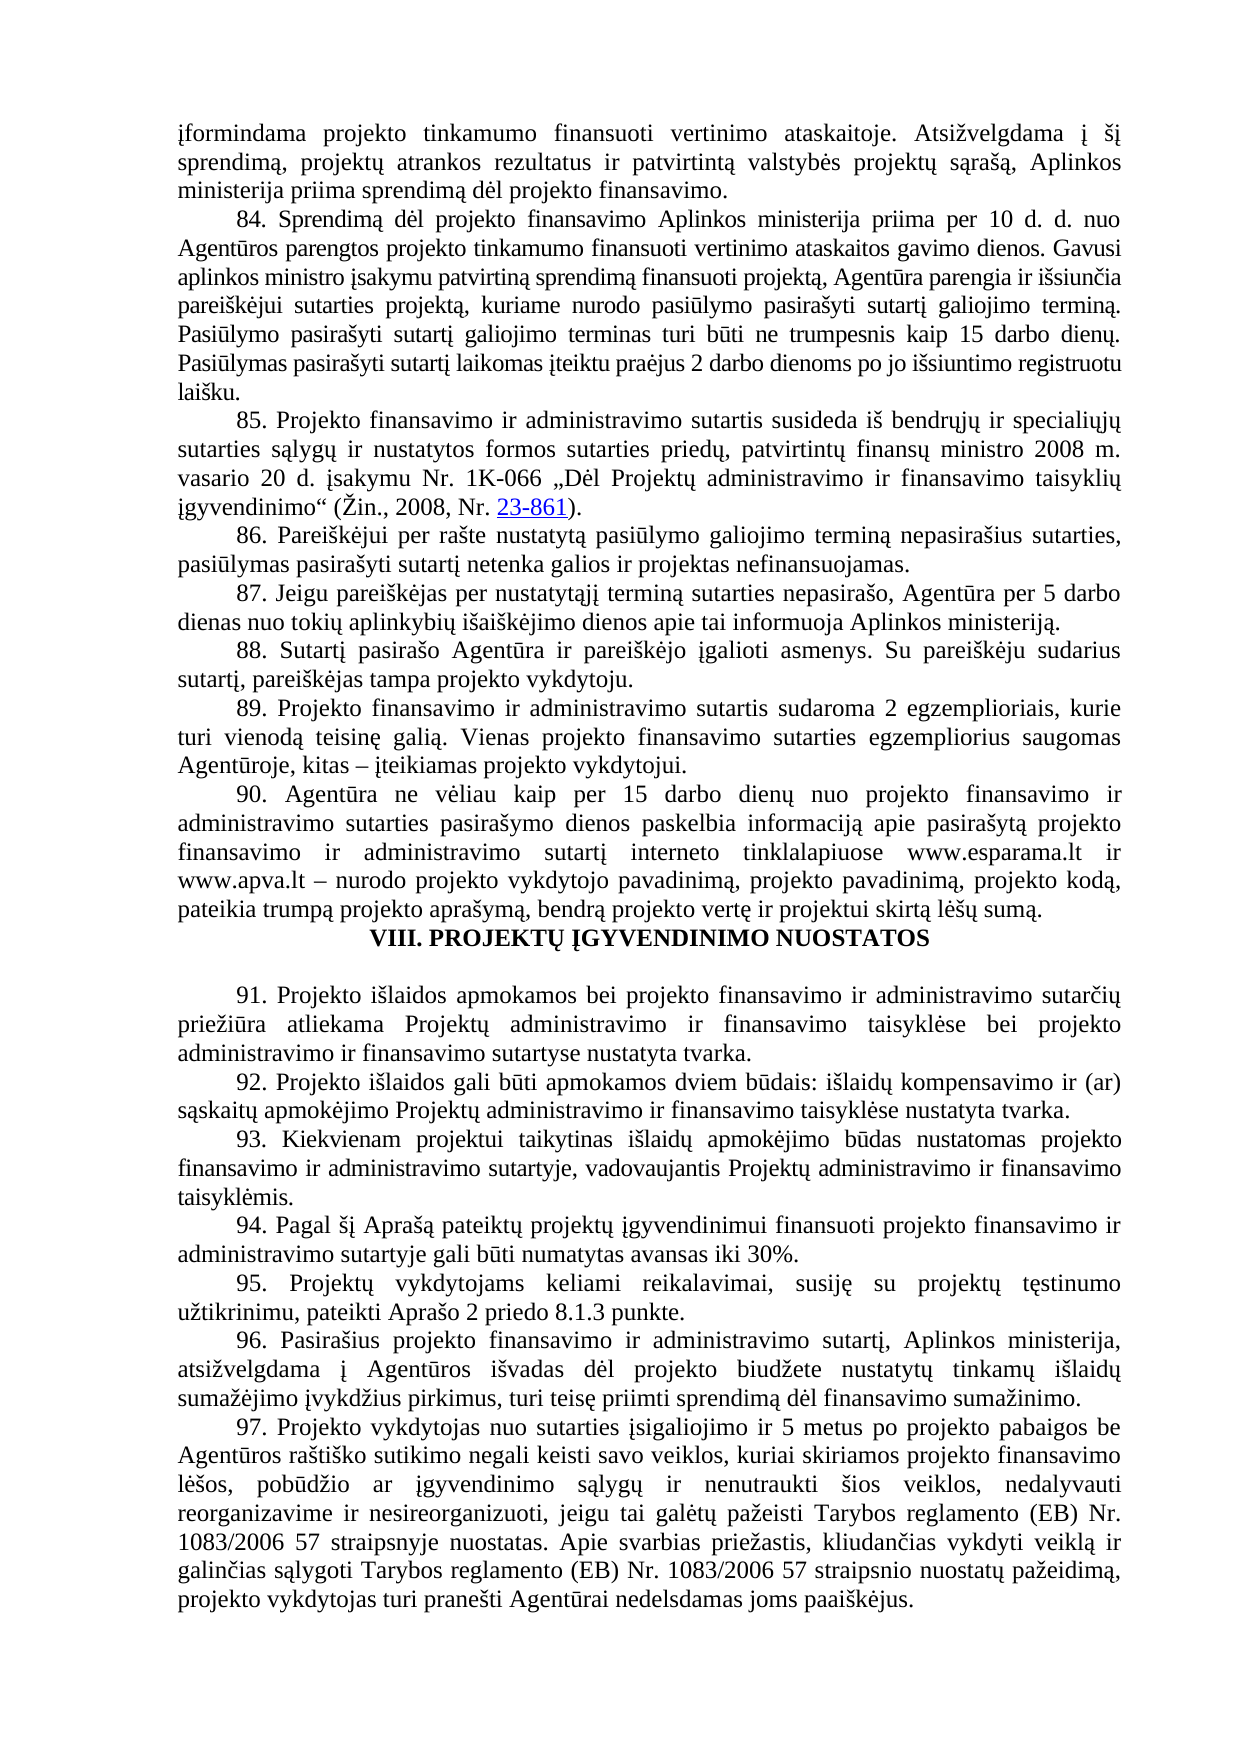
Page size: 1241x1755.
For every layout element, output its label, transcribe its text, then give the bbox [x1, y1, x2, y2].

text 90. Agentūra ne vėliau kaip per 15 darbo dienų nuo projekto finansavimo ir administravimo sutarties pasirašymo dienos paskelbia informaciją apie pasirašytą projekto finansavimo ir administravimo sutartį interneto tinklalapiuose www.esparama.lt ir www.apva.lt – nurodo projekto vykdytojo pavadinimą, projekto pavadinimą, projekto kodą, pateikia trumpą projekto aprašymą, bendrą projekto vertę ir projektui skirtą lėšų sumą. [177, 779, 1122, 923]
text 85. Projekto finansavimo ir administravimo sutartis susideda iš bendrųjų ir specialiųjų sutarties sąlygų ir nustatytos formos sutarties priedų, patvirtintų finansų ministro 2008 m. vasario 20 d. įsakymu Nr. 1K-066 „Dėl Projektų administravimo ir finansavimo taisyklių įgyvendinimo“ (Žin., 2008, Nr. 23-861). [177, 406, 1122, 521]
text 94. Pagal šį Aprašą pateiktų projektų įgyvendinimui finansuoti projekto finansavimo ir administravimo sutartyje gali būti numatytas avansas iki 30%. [177, 1211, 1122, 1268]
text 95. Projektų vykdytojams keliami reikalavimai, susiję su projektų tęstinumo užtikrinimu, pateikti Aprašo 2 priedo 8.1.3 punkte. [177, 1268, 1122, 1326]
text VIII. PROJEKTŲ ĮGYVENDINIMO NUOSTATOS [177, 923, 1122, 952]
text 91. Projekto išlaidos apmokamos bei projekto finansavimo ir administravimo sutarčių priežiūra atliekama Projektų administravimo ir finansavimo taisyklėse bei projekto administravimo ir finansavimo sutartyse nustatyta tvarka. [177, 981, 1122, 1067]
text 84. Sprendimą dėl projekto finansavimo Aplinkos ministerija priima per 10 d. d. nuo Agentūros parengtos projekto tinkamumo finansuoti vertinimo ataskaitos gavimo dienos. Gavusi aplinkos ministro įsakymu patvirtiną sprendimą finansuoti projektą, Agentūra parengia ir išsiunčia pareiškėjui sutarties projektą, kuriame nurodo pasiūlymo pasirašyti sutartį galiojimo terminą. Pasiūlymo pasirašyti sutartį galiojimo terminas turi būti ne trumpesnis kaip 15 darbo dienų. Pasiūlymas pasirašyti sutartį laikomas įteiktu praėjus 2 darbo dienoms po jo išsiuntimo registruotu laišku. [177, 204, 1122, 406]
text 87. Jeigu pareiškėjas per nustatytąjį terminą sutarties nepasirašo, Agentūra per 5 darbo dienas nuo tokių aplinkybių išaiškėjimo dienos apie tai informuoja Aplinkos ministeriją. [177, 578, 1122, 636]
text 92. Projekto išlaidos gali būti apmokamos dviem būdais: išlaidų kompensavimo ir (ar) sąskaitų apmokėjimo Projektų administravimo ir finansavimo taisyklėse nustatyta tvarka. [177, 1067, 1122, 1124]
text 93. Kiekvienam projektui taikytinas išlaidų apmokėjimo būdas nustatomas projekto finansavimo ir administravimo sutartyje, vadovaujantis Projektų administravimo ir finansavimo taisyklėmis. [177, 1124, 1122, 1211]
text 96. Pasirašius projekto finansavimo ir administravimo sutartį, Aplinkos ministerija, atsižvelgdama į Agentūros išvadas dėl projekto biudžete nustatytų tinkamų išlaidų sumažėjimo įvykdžius pirkimus, turi teisę priimti sprendimą dėl finansavimo sumažinimo. [177, 1326, 1122, 1412]
text 88. Sutartį pasirašo Agentūra ir pareiškėjo įgalioti asmenys. Su pareiškėju sudarius sutartį, pareiškėjas tampa projekto vykdytoju. [177, 636, 1122, 693]
text įformindama projekto tinkamumo finansuoti vertinimo ataskaitoje. Atsižvelgdama į šį sprendimą, projektų atrankos rezultatus ir patvirtintą valstybės projektų sąrašą, Aplinkos ministerija priima sprendimą dėl projekto finansavimo. [177, 118, 1122, 204]
text 97. Projekto vykdytojas nuo sutarties įsigaliojimo ir 5 metus po projekto pabaigos be Agentūros raštiško sutikimo negali keisti savo veiklos, kuriai skiriamos projekto finansavimo lėšos, pobūdžio ar įgyvendinimo sąlygų ir nenutraukti šios veiklos, nedalyvauti reorganizavime ir nesireorganizuoti, jeigu tai galėtų pažeisti Tarybos reglamento (EB) Nr. 1083/2006 57 straipsnyje nuostatas. Apie svarbias priežastis, kliudančias vykdyti veiklą ir galinčias sąlygoti Tarybos reglamento (EB) Nr. 1083/2006 57 straipsnio nuostatų pažeidimą, projekto vykdytojas turi pranešti Agentūrai nedelsdamas joms paaiškėjus. [177, 1412, 1122, 1613]
text 86. Pareiškėjui per rašte nustatytą pasiūlymo galiojimo terminą nepasirašius sutarties, pasiūlymas pasirašyti sutartį netenka galios ir projektas nefinansuojamas. [177, 521, 1122, 578]
text 89. Projekto finansavimo ir administravimo sutartis sudaroma 2 egzemplioriais, kurie turi vienodą teisinę galią. Vienas projekto finansavimo sutarties egzempliorius saugomas Agentūroje, kitas – įteikiamas projekto vykdytojui. [177, 693, 1122, 779]
